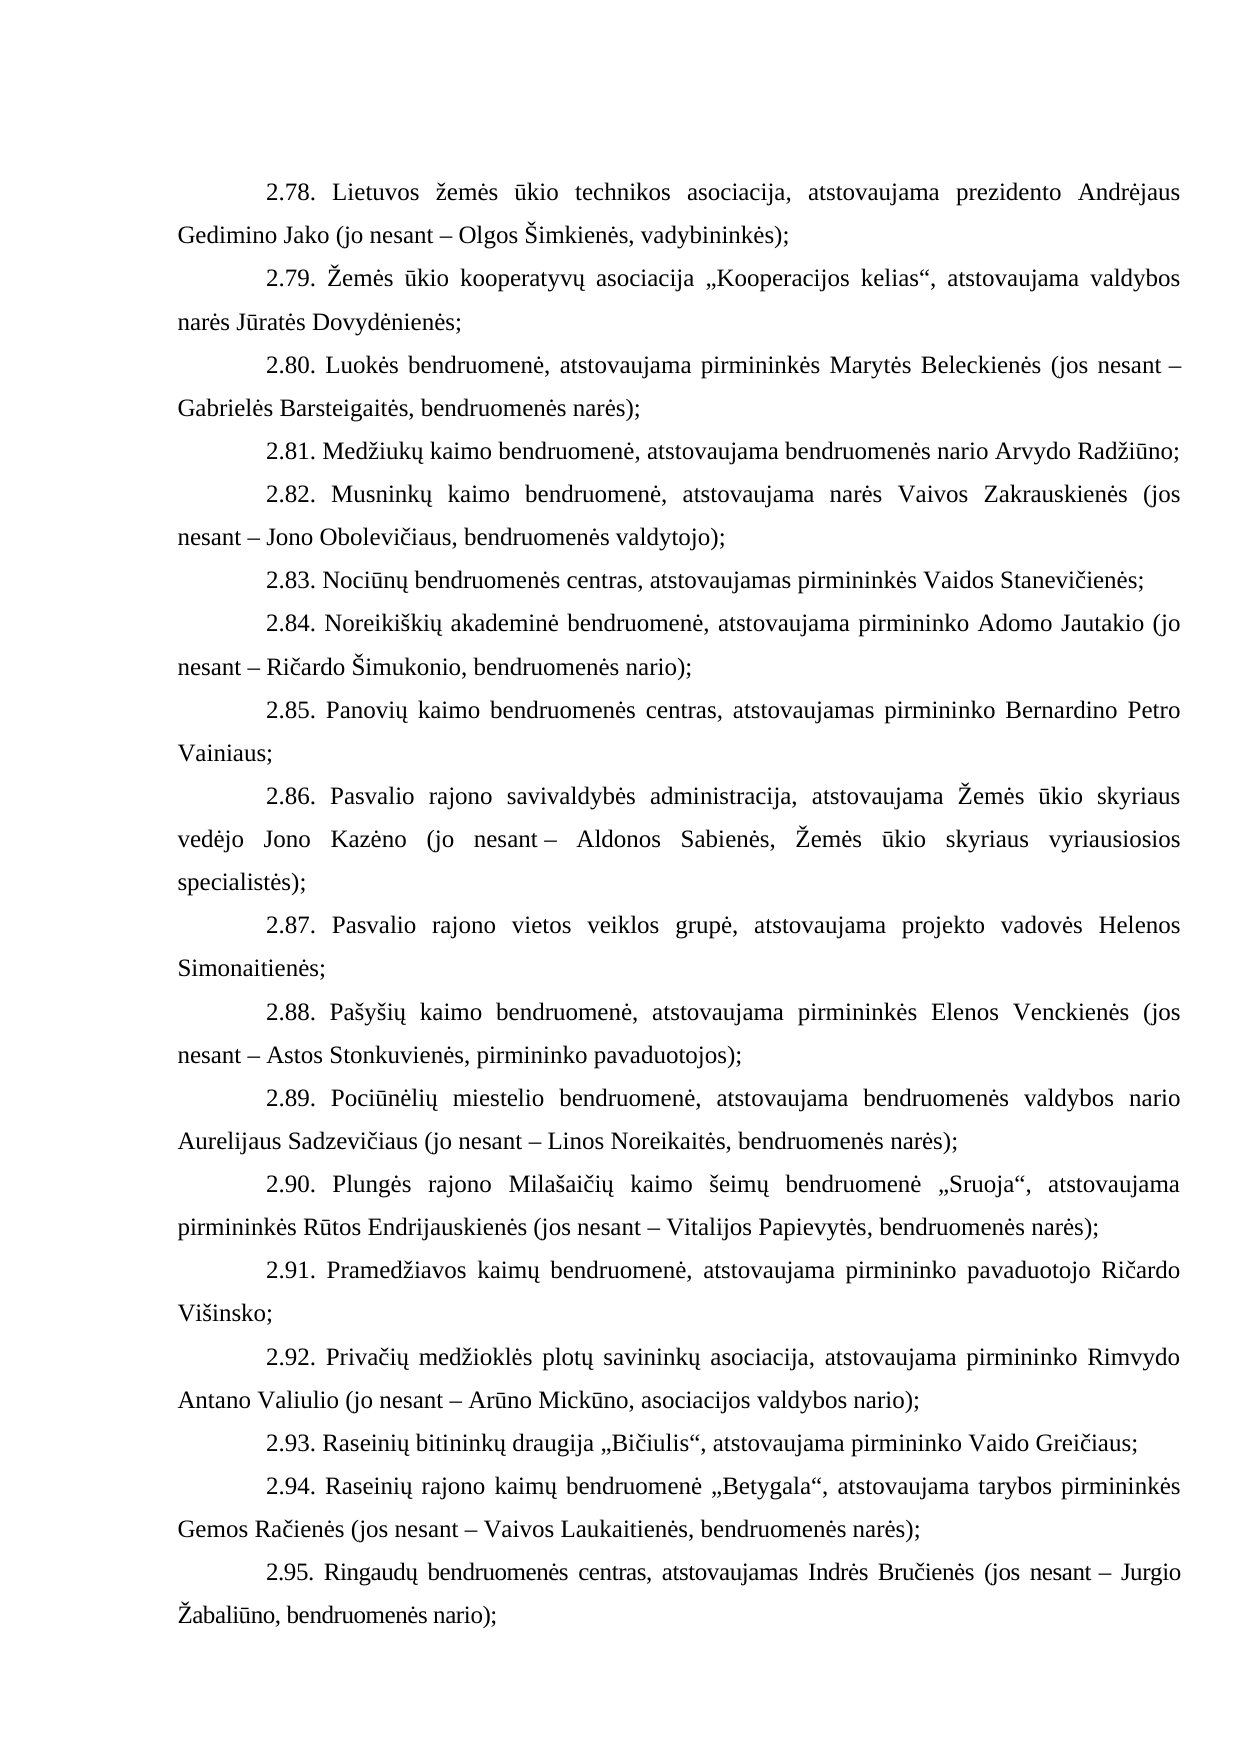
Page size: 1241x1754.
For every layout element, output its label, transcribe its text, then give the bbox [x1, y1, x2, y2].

text 2.80. Luokės bendruomenė, atstovaujama pirmininkės Marytės Beleckienės (jos nesant – Gabrielės Barsteigaitės, bendruomenės narės); [177, 350, 1181, 422]
text 2.79. Žemės ūkio kooperatyvų asociacija „Kooperacijos kelias“, atstovaujama valdybos narės Jūratės Dovydėnienės; [177, 263, 1181, 335]
text 2.84. Noreikiškių akademinė bendruomenė, atstovaujama pirmininko Adomo Jautakio (jo nesant – Ričardo Šimukonio, bendruomenės nario); [177, 608, 1181, 680]
text 2.90. Plungės rajono Milašaičių kaimo šeimų bendruomenė „Sruoja“, atstovaujama pirmininkės Rūtos Endrijauskienės (jos nesant – Vitalijos Papievytės, bendruomenės narės); [177, 1169, 1181, 1241]
text 2.88. Pašyšių kaimo bendruomenė, atstovaujama pirmininkės Elenos Venckienės (jos nesant – Astos Stonkuvienės, pirmininko pavaduotojos); [177, 997, 1181, 1068]
text 2.93. Raseinių bitininkų draugija „Bičiulis“, atstovaujama pirmininko Vaido Greičiaus; [177, 1428, 1181, 1457]
text 2.83. Nociūnų bendruomenės centras, atstovaujamas pirmininkės Vaidos Stanevičienės; [177, 565, 1181, 594]
text 2.94. Raseinių rajono kaimų bendruomenė „Betygala“, atstovaujama tarybos pirmininkės Gemos Račienės (jos nesant – Vaivos Laukaitienės, bendruomenės narės); [177, 1471, 1181, 1543]
text 2.81. Medžiukų kaimo bendruomenė, atstovaujama bendruomenės nario Arvydo Radžiūno; [177, 436, 1181, 465]
text 2.92. Privačių medžioklės plotų savininkų asociacija, atstovaujama pirmininko Rimvydo Antano Valiulio (jo nesant – Arūno Mickūno, asociacijos valdybos nario); [177, 1342, 1181, 1413]
text 2.91. Pramedžiavos kaimų bendruomenė, atstovaujama pirmininko pavaduotojo Ričardo Višinsko; [177, 1255, 1181, 1327]
text 2.87. Pasvalio rajono vietos veiklos grupė, atstovaujama projekto vadovės Helenos Simonaitienės; [177, 910, 1181, 982]
text 2.78. Lietuvos žemės ūkio technikos asociacija, atstovaujama prezidento Andrėjaus Gedimino Jako (jo nesant – Olgos Šimkienės, vadybininkės); [177, 177, 1181, 249]
text 2.86. Pasvalio rajono savivaldybės administracija, atstovaujama Žemės ūkio skyriaus vedėjo Jono Kazėno (jo nesant – Aldonos Sabienės, Žemės ūkio skyriaus vyriausiosios specialistės); [177, 781, 1181, 896]
text 2.95. Ringaudų bendruomenės centras, atstovaujamas Indrės Bručienės (jos nesant – Jurgio Žabaliūno, bendruomenės nario); [177, 1557, 1181, 1629]
text 2.85. Panovių kaimo bendruomenės centras, atstovaujamas pirmininko Bernardino Petro Vainiaus; [177, 695, 1181, 767]
text 2.89. Pociūnėlių miestelio bendruomenė, atstovaujama bendruomenės valdybos nario Aurelijaus Sadzevičiaus (jo nesant – Linos Noreikaitės, bendruomenės narės); [177, 1083, 1181, 1155]
text 2.82. Musninkų kaimo bendruomenė, atstovaujama narės Vaivos Zakrauskienės (jos nesant – Jono Obolevičiaus, bendruomenės valdytojo); [177, 479, 1181, 551]
